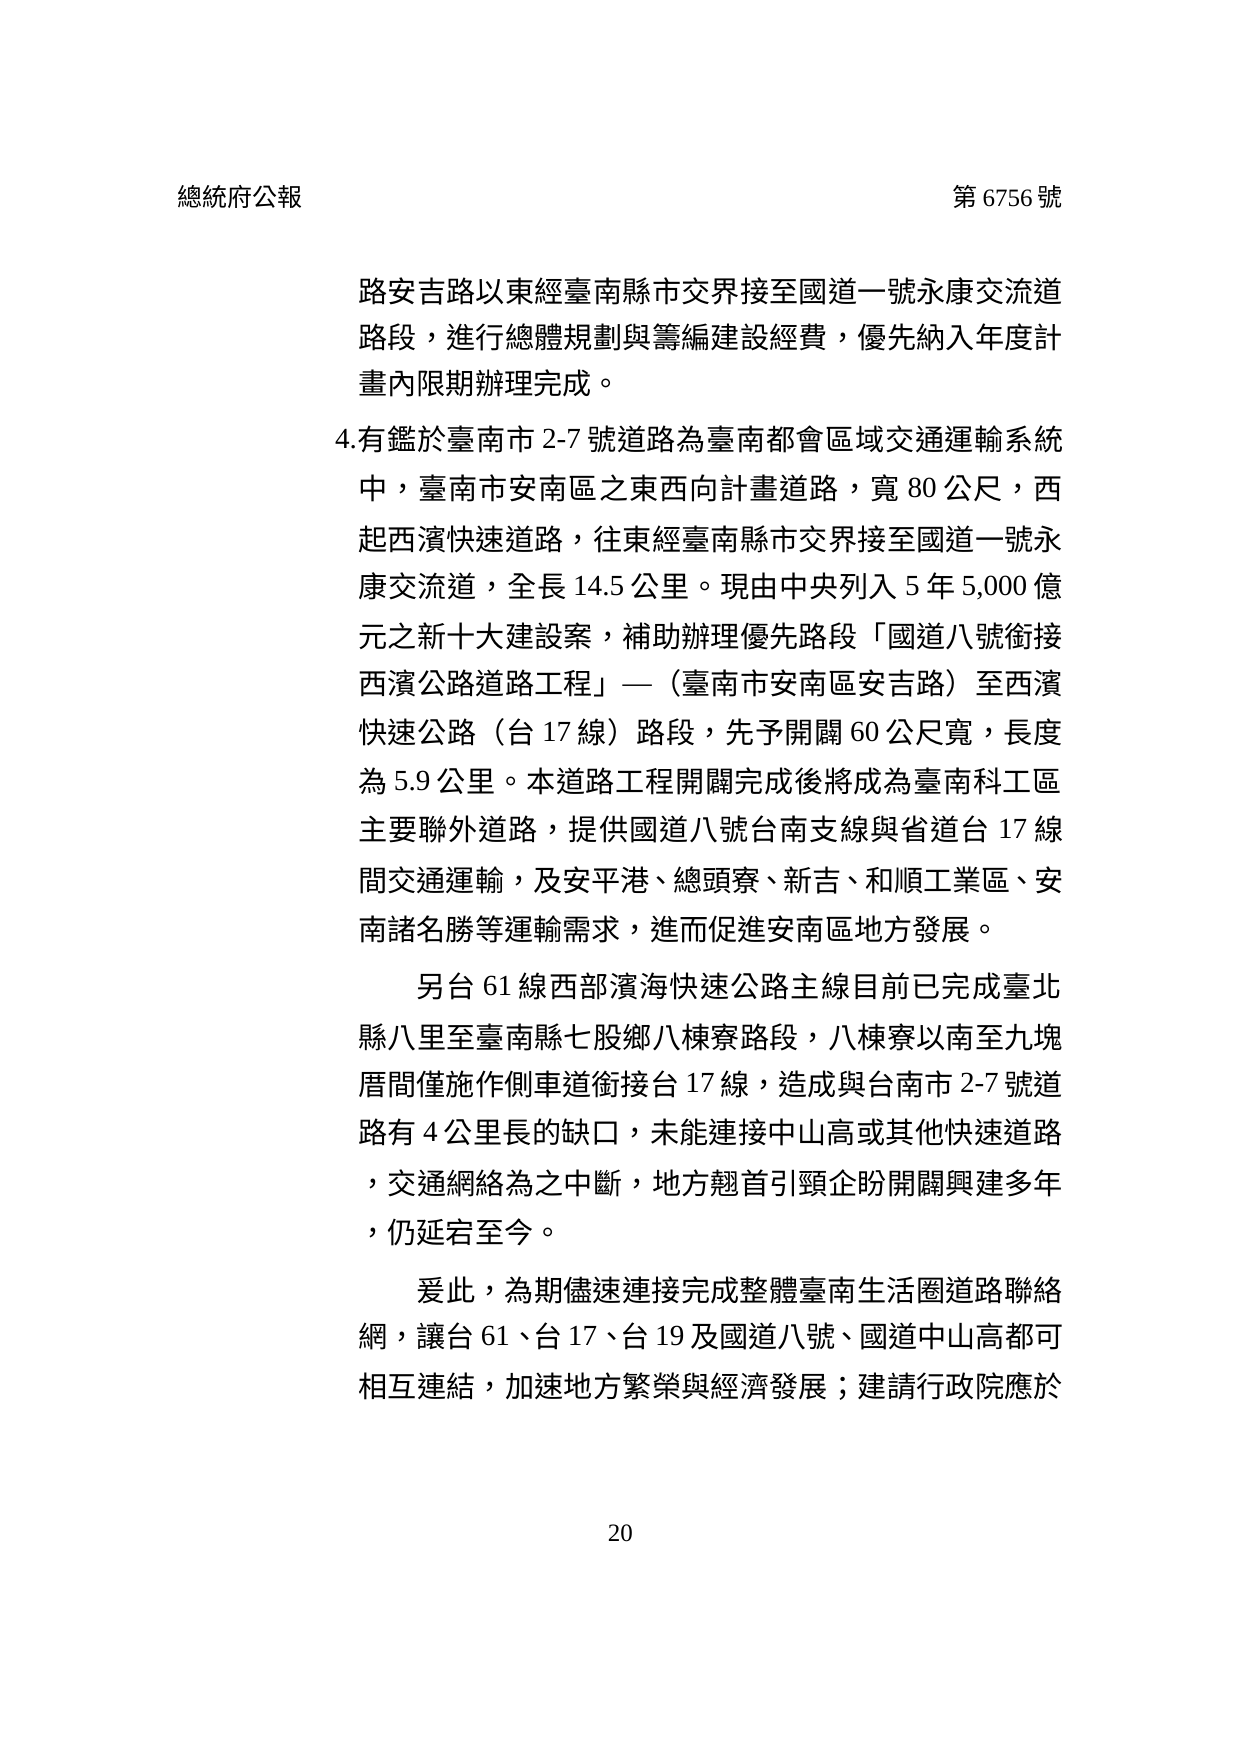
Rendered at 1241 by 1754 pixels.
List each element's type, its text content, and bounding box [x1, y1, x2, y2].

text 爰此，為期儘速連接完成整體臺南生活圈道路聯絡網，讓台61、台17、台19及國道八號、國道中山高都可相互連結，加速地方繁榮與經濟發展；建請行政院應於 [358, 1263, 1063, 1407]
text 4.有鑑於臺南市2-7號道路為臺南都會區域交通運輸系統中，臺南市安南區之東西向計畫道路，寬80公尺，西起西濱快速道路，往東經臺南縣市交界接至國道一號永康交流道，全長14.5公里。現由中央列入5年5,000億元之新十大建設案，補助辦理優先路段「國道八號銜接西濱公路道路工程」—（臺南市安南區安吉路）至西濱快速公路（台17線）路段，先予開闢60公尺寬，長度為5.9公里。本道路工程開闢完成後將成為臺南科工區主要聯外道路，提供國道八號台南支線與省道台17線間交通運輸，及安平港、總頭寮、新吉、和順工業區、安南諸名勝等運輸需求，進而促進安南區地方發展。 [335, 414, 1063, 950]
text 路安吉路以東經臺南縣市交界接至國道一號永康交流道路段，進行總體規劃與籌編建設經費，優先納入年度計畫內限期辦理完成。 [358, 266, 1063, 403]
text 另台61線西部濱海快速公路主線目前已完成臺北縣八里至臺南縣七股鄉八棟寮路段，八棟寮以南至九塊厝間僅施作側車道銜接台17線，造成與台南市2-7號道路有4公里長的缺口，未能連接中山高或其他快速道路，交通網絡為之中斷，地方翹首引頸企盼開闢興建多年，仍延宕至今。 [358, 960, 1063, 1253]
